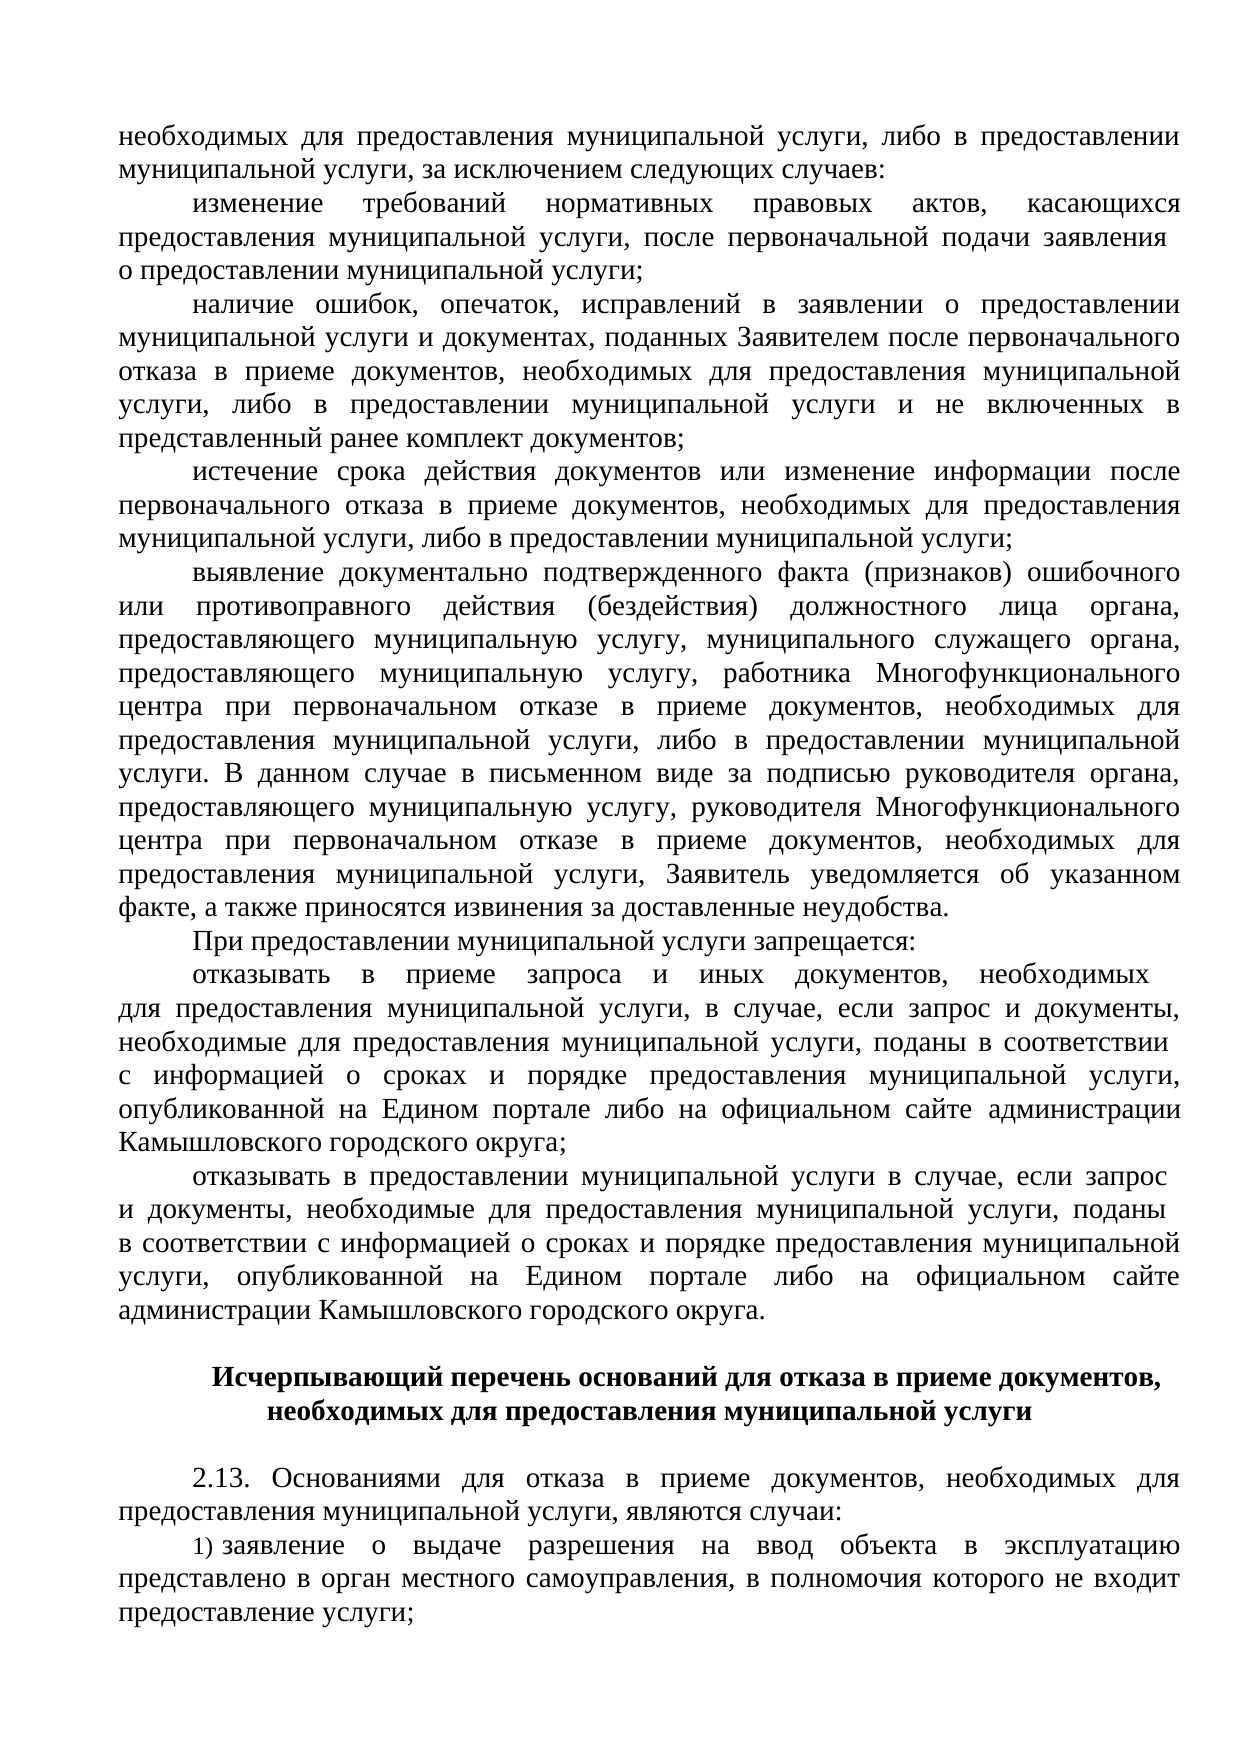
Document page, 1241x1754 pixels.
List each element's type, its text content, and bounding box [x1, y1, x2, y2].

text Исчерпывающий перечень оснований для отказа в приеме документов, необходимых для предоставления муниципальной услуги [118, 1359, 1181, 1426]
text отказывать в предоставлении муниципальной услуги в случае, если запрос и документы, необходимые для предоставления муниципальной услуги, поданы в соответствии с информацией о сроках и порядке предоставления муниципальной услуги, опубликованной на Едином портале либо на официальном сайте администрации Камышловского городского округа. [118, 1158, 1181, 1326]
text отказывать в приеме запроса и иных документов, необходимых для предоставления муниципальной услуги, в случае, если запрос и документы, необходимые для предоставления муниципальной услуги, поданы в соответствии с информацией о сроках и порядке предоставления муниципальной услуги, опубликованной на Едином портале либо на официальном сайте администрации Камышловского городского округа; [118, 957, 1181, 1158]
text При предоставлении муниципальной услуги запрещается: [118, 923, 1181, 957]
text выявление документально подтвержденного факта (признаков) ошибочного или противоправного действия (бездействия) должностного лица органа, предоставляющего муниципальную услугу, муниципального служащего органа, предоставляющего муниципальную услугу, работника Многофункционального центра при первоначальном отказе в приеме документов, необходимых для предоставления муниципальной услуги, либо в предоставлении муниципальной услуги. В данном случае в письменном виде за подписью руководителя органа, предоставляющего муниципальную услугу, руководителя Многофункционального центра при первоначальном отказе в приеме документов, необходимых для предоставления муниципальной услуги, Заявитель уведомляется об указанном факте, а также приносятся извинения за доставленные неудобства. [118, 554, 1181, 923]
text изменение требований нормативных правовых актов, касающихся предоставления муниципальной услуги, после первоначальной подачи заявления о предоставлении муниципальной услуги; [118, 185, 1181, 286]
text необходимых для предоставления муниципальной услуги, либо в предоставлении муниципальной услуги, за исключением следующих случаев: [118, 118, 1181, 185]
list заявление о выдаче разрешения на ввод объекта в эксплуатацию представлено в орган местного самоуправления, в полномочия которого не входит предоставление услуги; [118, 1527, 1181, 1627]
text 2.13. Основаниями для отказа в приеме документов, необходимых для предоставления муниципальной услуги, являются случаи: [118, 1460, 1181, 1527]
text наличие ошибок, опечаток, исправлений в заявлении о предоставлении муниципальной услуги и документах, поданных Заявителем после первоначального отказа в приеме документов, необходимых для предоставления муниципальной услуги, либо в предоставлении муниципальной услуги и не включенных в представленный ранее комплект документов; [118, 286, 1181, 453]
text истечение срока действия документов или изменение информации после первоначального отказа в приеме документов, необходимых для предоставления муниципальной услуги, либо в предоставлении муниципальной услуги; [118, 453, 1181, 554]
